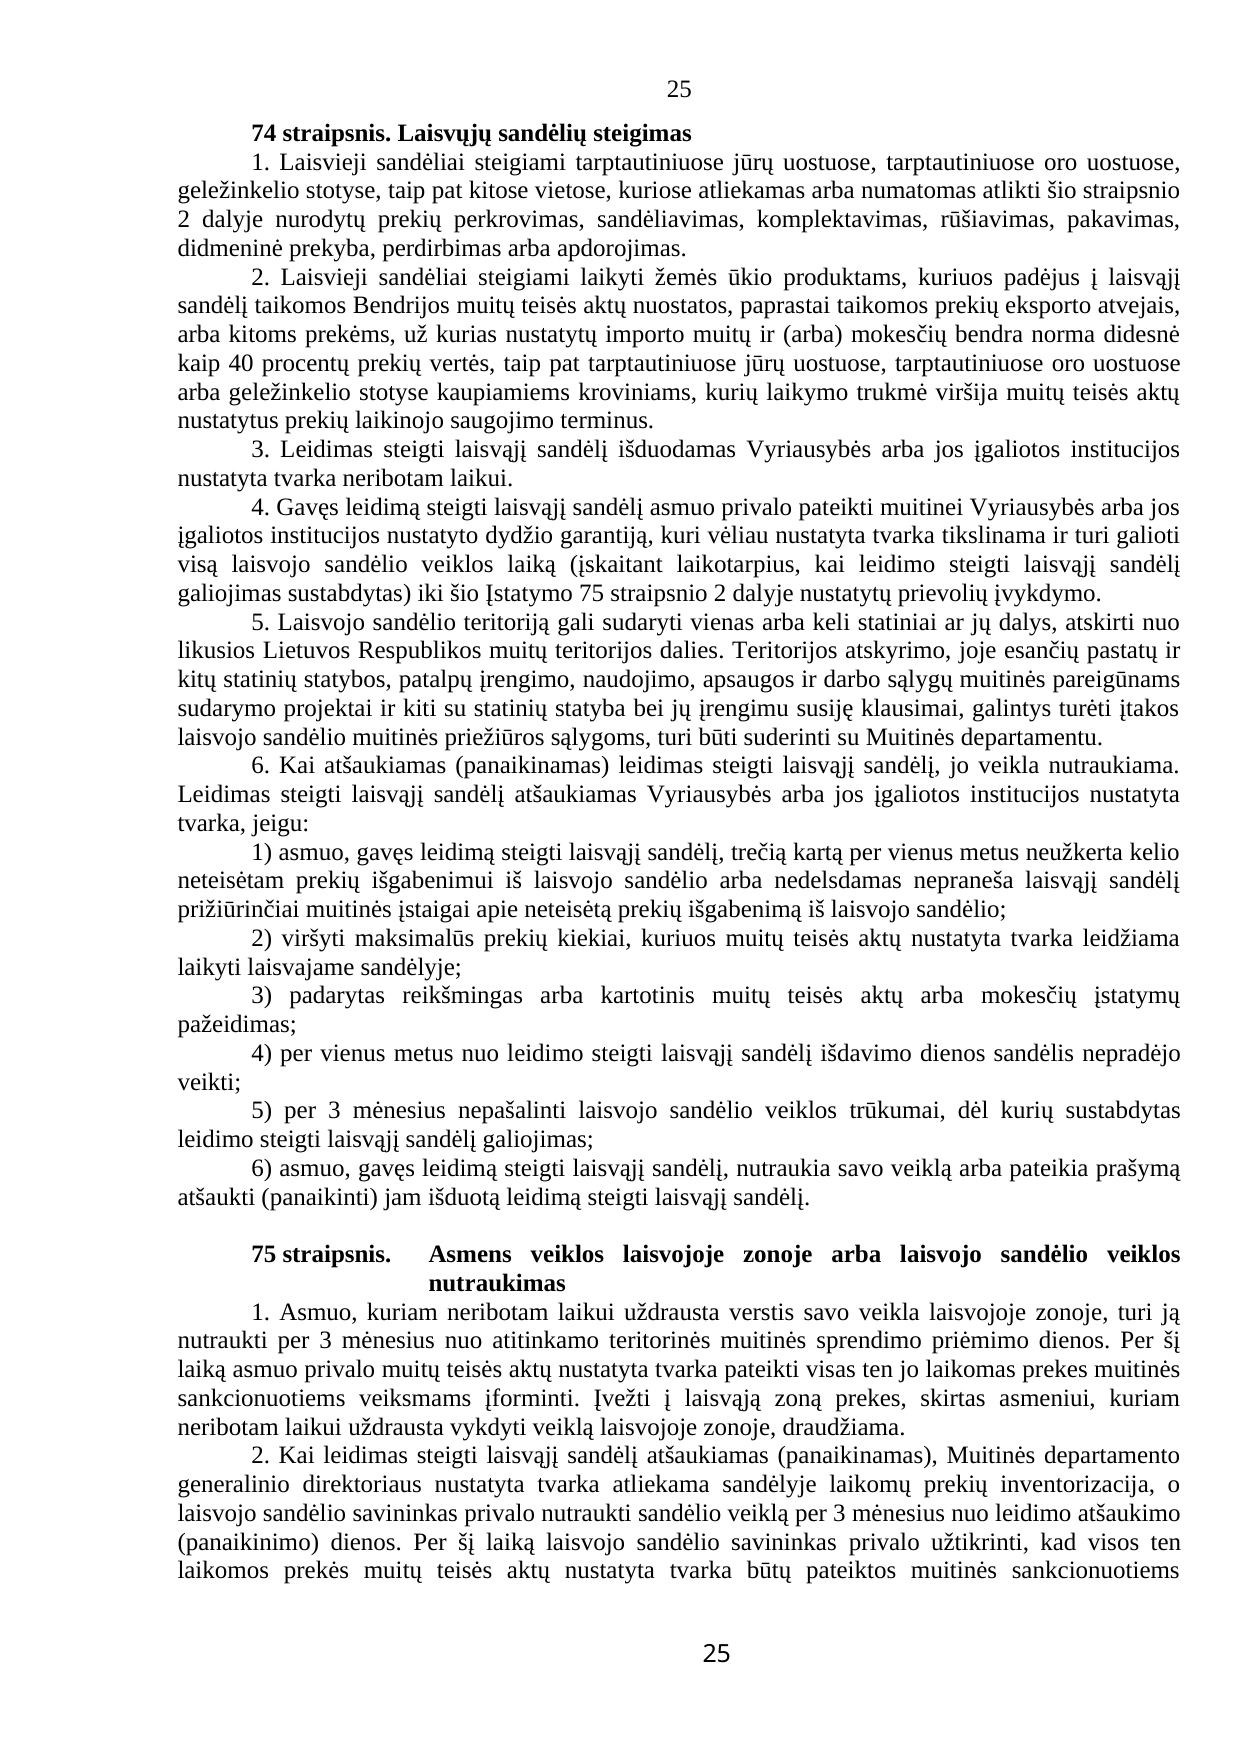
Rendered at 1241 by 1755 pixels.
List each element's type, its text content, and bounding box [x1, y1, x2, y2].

text 1. Laisvieji sandėliai steigiami tarptautiniuose jūrų uostuose, tarptautiniuose oro uostuose, geležinkelio stotyse, taip pat kitose vietose, kuriose atliekamas arba numatomas atlikti šio straipsnio 2 dalyje nurodytų prekių perkrovimas, sandėliavimas, komplektavimas, rūšiavimas, pakavimas, didmeninė prekyba, perdirbimas arba apdorojimas. [177, 147, 1181, 262]
text 5. Laisvojo sandėlio teritoriją gali sudaryti vienas arba keli statiniai ar jų dalys, atskirti nuo likusios Lietuvos Respublikos muitų teritorijos dalies. Teritorijos atskyrimo, joje esančių pastatų ir kitų statinių statybos, patalpų įrengimo, naudojimo, apsaugos ir darbo sąlygų muitinės pareigūnams sudarymo projektai ir kiti su statinių statyba bei jų įrengimu susiję klausimai, galintys turėti įtakos laisvojo sandėlio muitinės priežiūros sąlygoms, turi būti suderinti su Muitinės departamentu. [177, 607, 1181, 751]
text 2. Laisvieji sandėliai steigiami laikyti žemės ūkio produktams, kuriuos padėjus į laisvąjį sandėlį taikomos Bendrijos muitų teisės aktų nuostatos, paprastai taikomos prekių eksporto atvejais, arba kitoms prekėms, už kurias nustatytų importo muitų ir (arba) mokesčių bendra norma didesnė kaip 40 procentų prekių vertės, taip pat tarptautiniuose jūrų uostuose, tarptautiniuose oro uostuose arba geležinkelio stotyse kaupiamiems kroviniams, kurių laikymo trukmė viršija muitų teisės aktų nustatytus prekių laikinojo saugojimo terminus. [177, 262, 1181, 434]
text 4) per vienus metus nuo leidimo steigti laisvąjį sandėlį išdavimo dienos sandėlis nepradėjo veikti; [177, 1038, 1181, 1096]
text 75 straipsnis. Asmens veiklos laisvojoje zonoje arba laisvojo sandėlio veiklos nutraukimas [251, 1239, 1181, 1297]
text 3. Leidimas steigti laisvąjį sandėlį išduodamas Vyriausybės arba jos įgaliotos institucijos nustatyta tvarka neribotam laikui. [177, 434, 1181, 492]
text 1. Asmuo, kuriam neribotam laikui uždrausta verstis savo veikla laisvojoje zonoje, turi ją nutraukti per 3 mėnesius nuo atitinkamo teritorinės muitinės sprendimo priėmimo dienos. Per šį laiką asmuo privalo muitų teisės aktų nustatyta tvarka pateikti visas ten jo laikomas prekes muitinės sankcionuotiems veiksmams įforminti. Įvežti į laisvąją zoną prekes, skirtas asmeniui, kuriam neribotam laikui uždrausta vykdyti veiklą laisvojoje zonoje, draudžiama. [177, 1297, 1181, 1441]
text 2) viršyti maksimalūs prekių kiekiai, kuriuos muitų teisės aktų nustatyta tvarka leidžiama laikyti laisvajame sandėlyje; [177, 923, 1181, 981]
text 2. Kai leidimas steigti laisvąjį sandėlį atšaukiamas (panaikinamas), Muitinės departamento generalinio direktoriaus nustatyta tvarka atliekama sandėlyje laikomų prekių inventorizacija, o laisvojo sandėlio savininkas privalo nutraukti sandėlio veiklą per 3 mėnesius nuo leidimo atšaukimo (panaikinimo) dienos. Per šį laiką laisvojo sandėlio savininkas privalo užtikrinti, kad visos ten laikomos prekės muitų teisės aktų nustatyta tvarka būtų pateiktos muitinės sankcionuotiems [177, 1441, 1181, 1584]
text 5) per 3 mėnesius nepašalinti laisvojo sandėlio veiklos trūkumai, dėl kurių sustabdytas leidimo steigti laisvąjį sandėlį galiojimas; [177, 1096, 1181, 1153]
text 1) asmuo, gavęs leidimą steigti laisvąjį sandėlį, trečią kartą per vienus metus neužkerta kelio neteisėtam prekių išgabenimui iš laisvojo sandėlio arba nedelsdamas nepraneša laisvąjį sandėlį prižiūrinčiai muitinės įstaigai apie neteisėtą prekių išgabenimą iš laisvojo sandėlio; [177, 837, 1181, 923]
text 6. Kai atšaukiamas (panaikinamas) leidimas steigti laisvąjį sandėlį, jo veikla nutraukiama. Leidimas steigti laisvąjį sandėlį atšaukiamas Vyriausybės arba jos įgaliotos institucijos nustatyta tvarka, jeigu: [177, 751, 1181, 837]
text 3) padarytas reikšmingas arba kartotinis muitų teisės aktų arba mokesčių įstatymų pažeidimas; [177, 981, 1181, 1038]
text 4. Gavęs leidimą steigti laisvąjį sandėlį asmuo privalo pateikti muitinei Vyriausybės arba jos įgaliotos institucijos nustatyto dydžio garantiją, kuri vėliau nustatyta tvarka tikslinama ir turi galioti visą laisvojo sandėlio veiklos laiką (įskaitant laikotarpius, kai leidimo steigti laisvąjį sandėlį galiojimas sustabdytas) iki šio Įstatymo 75 straipsnio 2 dalyje nustatytų prievolių įvykdymo. [177, 492, 1181, 607]
text 74 straipsnis. Laisvųjų sandėlių steigimas [177, 118, 1181, 147]
text 6) asmuo, gavęs leidimą steigti laisvąjį sandėlį, nutraukia savo veiklą arba pateikia prašymą atšaukti (panaikinti) jam išduotą leidimą steigti laisvąjį sandėlį. [177, 1153, 1181, 1211]
